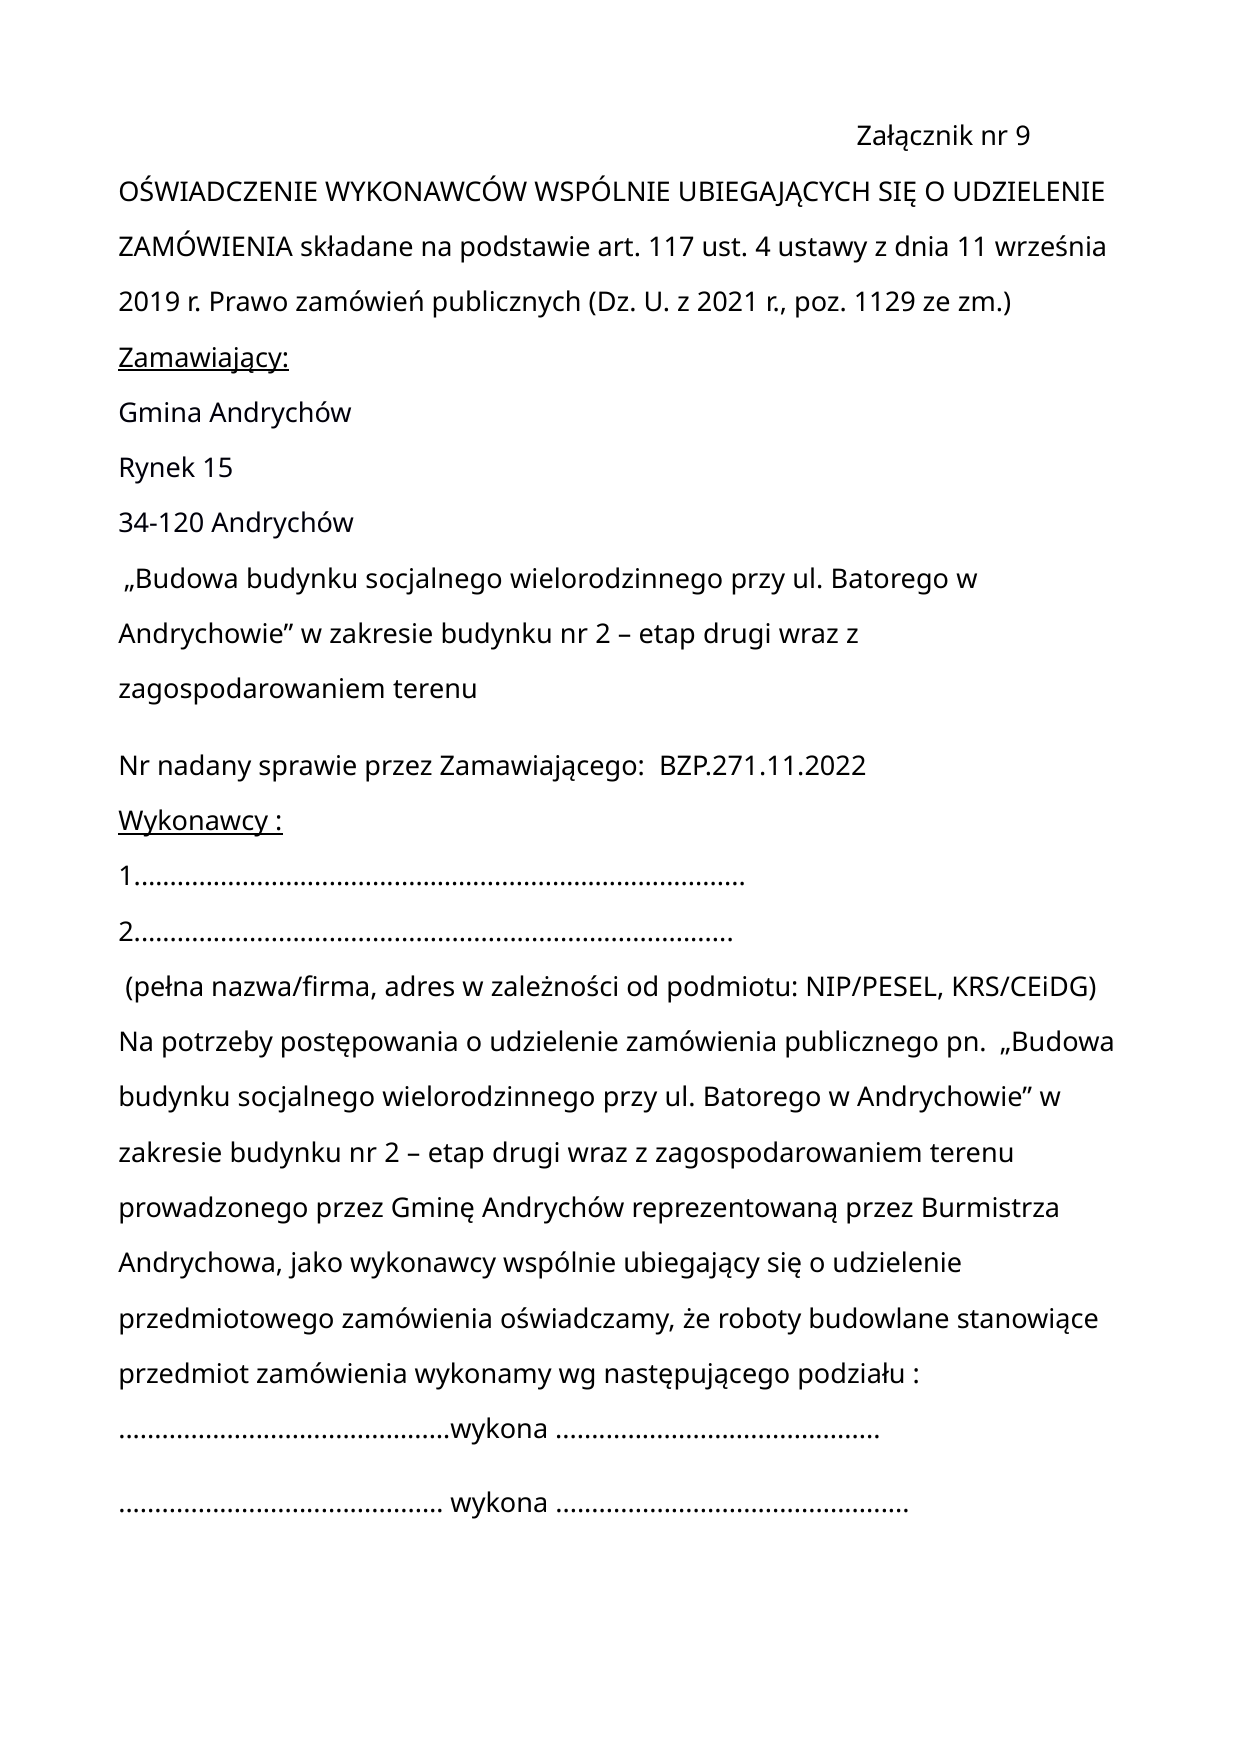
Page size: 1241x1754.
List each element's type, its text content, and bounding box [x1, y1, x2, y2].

text ..........................................… wykona ................................................. [118, 1483, 1122, 1520]
text Gmina Andrychów [118, 393, 1122, 430]
text Rynek 15 [118, 449, 1122, 486]
text (pełna nazwa/firma, adres w zależności od podmiotu: NIP/PESEL, KRS/CEiDG) [118, 967, 1122, 1004]
list …...................................………..........……………............ [118, 857, 1122, 893]
text Zamawiający: [118, 338, 1122, 375]
text Załącznik nr 9 [856, 117, 1122, 154]
text .....................................…...…wykona ............................................. [118, 1410, 1122, 1447]
text Na potrzeby postępowania o udzielenie zamówienia publicznego pn. „Budowa budynku socjalnego wielorodzinnego przy ul. Batorego w Andrychowie” w zakresie budynku nr 2 – etap drugi wraz z zagospodarowaniem terenu prowadzonego przez Gminę Andrychów reprezentowaną przez Burmistrza Andrychowa, jako wykonawcy wspólnie ubiegający się o udzielenie przedmiotowego zamówienia oświadczamy, że roboty budowlane stanowiące przedmiot zamówienia wykonamy wg następującego podziału : [118, 1023, 1122, 1391]
list …............................................................................... [118, 912, 1122, 949]
text Nr nadany sprawie przez Zamawiającego: BZP.271.11.2022 [118, 746, 1122, 783]
text Wykonawcy : [118, 801, 1122, 838]
text 34-120 Andrychów [118, 504, 1122, 541]
text OŚWIADCZENIE WYKONAWCÓW WSPÓLNIE UBIEGAJĄCYCH SIĘ O UDZIELENIE ZAMÓWIENIA składane na podstawie art. 117 ust. 4 ustawy z dnia 11 września 2019 r. Prawo zamówień publicznych (Dz. U. z 2021 r., poz. 1129 ze zm.) [118, 172, 1122, 319]
text „Budowa budynku socjalnego wielorodzinnego przy ul. Batorego w Andrychowie” w zakresie budynku nr 2 – etap drugi wraz z zagospodarowaniem terenu [118, 559, 1122, 707]
